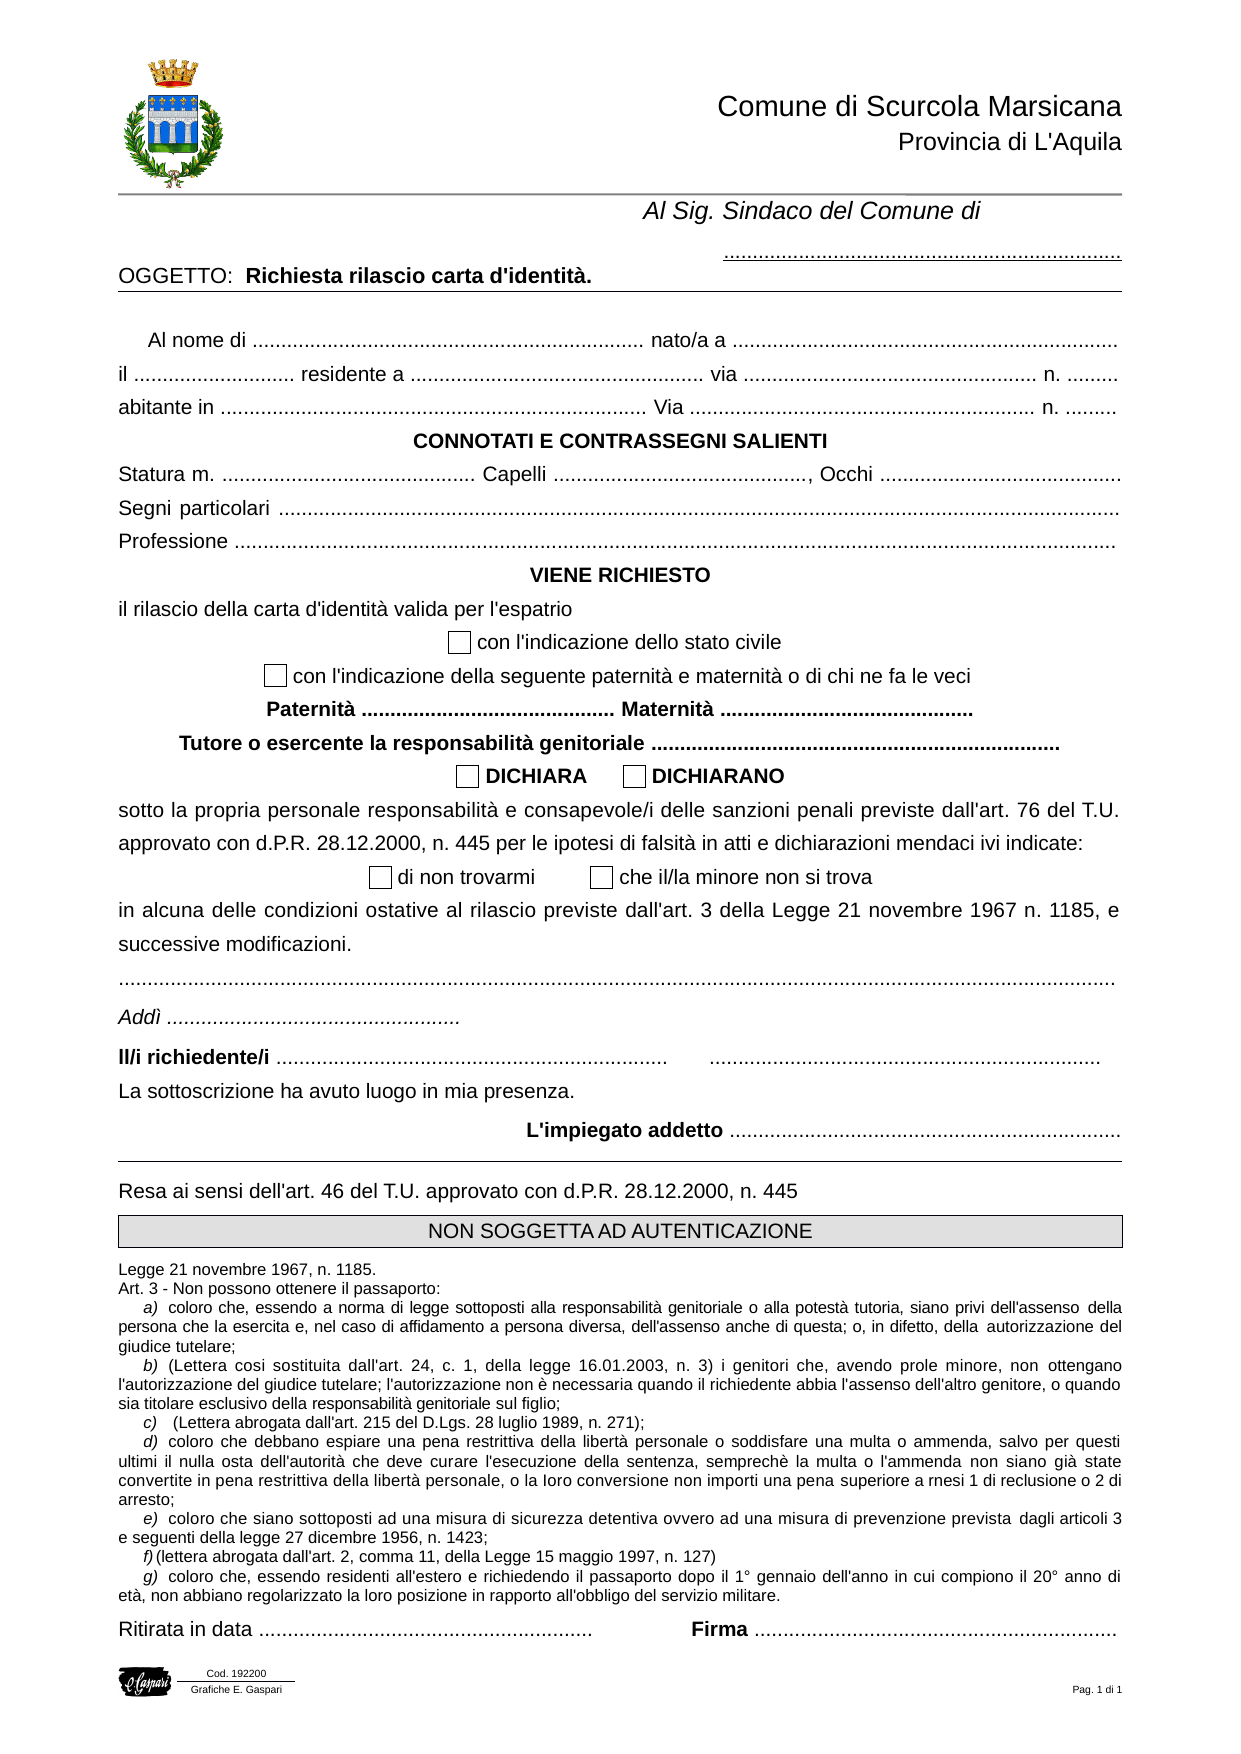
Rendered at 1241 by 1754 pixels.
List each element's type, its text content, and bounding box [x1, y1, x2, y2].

list coloro che siano sottoposti ad una misura di sicurezza detentiva ovvero ad una misura di prevenzione prevista dagli articoli 3 e seguenti della legge 27 dicembre 1956, n. 1423; [118, 1509, 1122, 1547]
list coloro che, essendo a norma di legge sottoposti alla responsabilità genitoriale o alla potestà tutoria, siano privi dell'assenso della persona che la esercita e, nel caso di affidamento a persona diversa, dell'assenso anche di questa; o, in difetto, della autorizzazione del giudice tutelare; [118, 1298, 1122, 1356]
text La sottoscrizione ha avuto luogo in mia presenza. [118, 1078, 1122, 1102]
text Addì ................................................... [118, 1005, 1122, 1029]
text ll/i richiedente/i .................................................................... .................................................................... [118, 1045, 1122, 1069]
text Comune di Scurcola Marsicana [224, 89, 1122, 122]
text sotto la propria personale responsabilità e consapevole/i delle sanzioni penali previste dall'art. 76 del T.U. approvato con d.P.R. 28.12.2000, n. 445 per le ipotesi di falsità in atti e dichiarazioni mendaci ivi indicate: [118, 798, 1122, 855]
list coloro che, essendo residenti all'estero e richiedendo il passaporto dopo il 1° gennaio dell'anno in cui compiono il 20° anno di età, non abbiano regolarizzato la loro posizione in rapporto all'obbligo del servizio militare. [118, 1566, 1122, 1605]
text ............................................................................................................................................................................. [118, 965, 1122, 989]
text Legge 21 novembre 1967, n. 1185. [118, 1260, 1122, 1279]
text ..................................................................... [118, 239, 1122, 263]
text di non trovarmi che il/la minore non si trova [118, 865, 1122, 889]
text il rilascio della carta d'identità valida per l'espatrio [118, 596, 1122, 620]
text Al Sig. Sindaco del Comune di [643, 196, 1122, 225]
text Art. 3 - Non possono ottenere il passaporto: [118, 1279, 1122, 1298]
text Al nome di .................................................................... nato/a a ................................................................... il ............................ residente a ................................................... via ................................................... n. ......... abitante in .......................................................................... Via ............................................................ n. ......... [118, 328, 1122, 419]
table_header NON SOGGETTA AD AUTENTICAZIONE [119, 1216, 1122, 1247]
text Ritirata in data .......................................................... Firma ............................................................... [118, 1617, 1122, 1641]
text Resa ai sensi dell'art. 46 del T.U. approvato con d.P.R. 28.12.2000, n. 445 [118, 1179, 1122, 1203]
text Tutore o esercente la responsabilità genitoriale ....................................................................... [118, 731, 1122, 754]
text Paternità ............................................ Maternità ............................................ [118, 697, 1122, 721]
list (lettera abrogata dall'art. 2, comma 11, della Legge 15 maggio 1997, n. 127) [118, 1547, 1122, 1566]
text VIENE RICHIESTO [118, 563, 1122, 587]
text con l'indicazione della seguente paternità e maternità o di chi ne fa le veci [118, 663, 1122, 687]
text L'impiegato addetto .................................................................... [118, 1118, 1122, 1142]
text CONNOTATI E CONTRASSEGNI SALIENTI [118, 429, 1122, 453]
list coloro che debbano espiare una pena restrittiva della libertà personale o soddisfare una multa o ammenda, salvo per questi ultimi il nulla osta dell'autorità che deve curare l'esecuzione della sentenza, semprechè la multa o l'ammenda non siano già state convertite in pena restrittiva della libertà personale, o la Ioro conversione non importi una pena superiore a rnesi 1 di reclusione o 2 di arresto; [118, 1432, 1122, 1509]
text in alcuna delle condizioni ostative al rilascio previste dall'art. 3 della Legge 21 novembre 1967 n. 1185, e successive modificazioni. [118, 898, 1122, 956]
list (Lettera abrogata dall'art. 215 del D.Lgs. 28 luglio 1989, n. 271); [118, 1413, 1122, 1432]
text con l'indicazione dello stato civile [118, 630, 1122, 654]
text OGGETTO: Richiesta rilascio carta d'identità. [118, 263, 1122, 291]
list (Lettera cosi sostituita dall'art. 24, c. 1, della legge 16.01.2003, n. 3) i genitori che, avendo prole minore, non ottengano l'autorizzazione del giudice tutelare; l'autorizzazione non è necessaria quando il richiedente abbia l'assenso dell'altro genitore, o quando sia titolare esclusivo della responsabilità genitoriale sul figlio; [118, 1356, 1122, 1413]
picture [122, 58, 224, 189]
text Provincia di L'Aquila [224, 127, 1122, 156]
text Statura m. ............................................ Capelli ............................................, Occhi .......................................... Segni particolari .................................................................................................................................................. Professione ......................................................................................................................................................... [118, 462, 1122, 553]
picture [118, 1666, 172, 1697]
text DICHIARA DICHIARANO [118, 764, 1122, 788]
